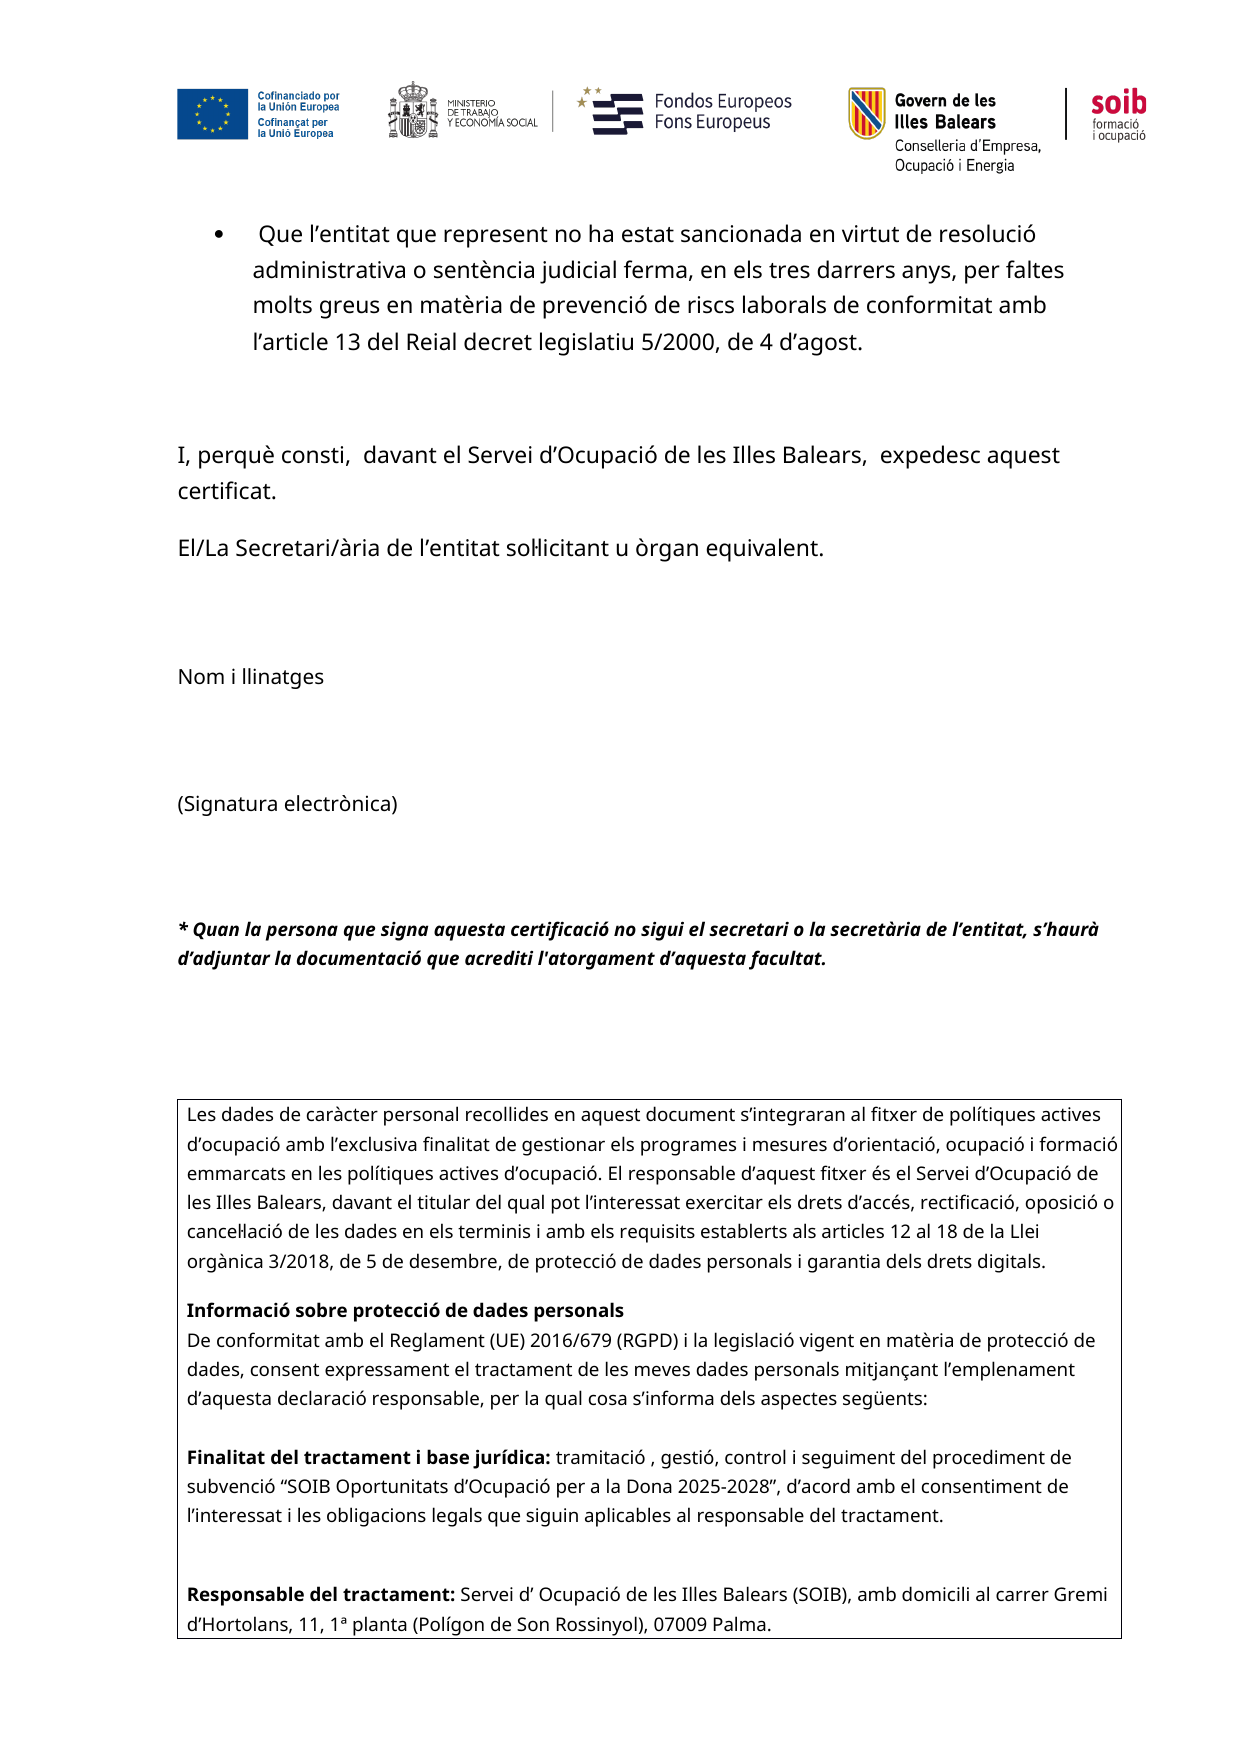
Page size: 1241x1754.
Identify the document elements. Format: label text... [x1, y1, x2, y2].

text Nom i llinatges [177, 662, 1122, 691]
text El/La Secretari/ària de l’entitat sol·licitant u òrgan equivalent. [177, 532, 1122, 563]
text Responsable del tractament: Servei d’ Ocupació de les Illes Balears (SOIB), amb domicili al carrer Gremi d’Hortolans, 11, 1ª planta (Polígon de Son Rossinyol), 07009 Palma. [178, 1578, 1121, 1638]
text I, perquè consti, davant el Servei d’Ocupació de les Illes Balears, expedesc aquest certificat. [177, 439, 1122, 506]
text Finalitat del tractament i base jurídica: tramitació , gestió, control i seguiment del procediment de subvenció “SOIB Oportunitats d’Ocupació per a la Dona 2025-2028”, d’acord amb el consentiment de l’interessat i les obligacions legals que siguin aplicables al responsable del tractament. [178, 1441, 1121, 1528]
text De conformitat amb el Reglament (UE) 2016/679 (RGPD) i la legislació vigent en matèria de protecció de dades, consent expressament el tractament de les meves dades personals mitjançant l’emplenament d’aquesta declaració responsable, per la qual cosa s’informa dels aspectes següents: [178, 1324, 1121, 1411]
text Les dades de caràcter personal recollides en aquest document s’integraran al fitxer de polítiques actives d’ocupació amb l’exclusiva finalitat de gestionar els programes i mesures d’orientació, ocupació i formació emmarcats en les polítiques actives d’ocupació. El responsable d’aquest fitxer és el Servei d’Ocupació de les Illes Balears, davant el titular del qual pot l’interessat exercitar els drets d’accés, rectificació, oposició o cancel·lació de les dades en els terminis i amb els requisits establerts als articles 12 al 18 de la Llei orgànica 3/2018, de 5 de desembre, de protecció de dades personals i garantia dels drets digitals. [178, 1100, 1121, 1273]
text * Quan la persona que signa aquesta certificació no sigui el secretari o la secretària de l’entitat, s’haurà d’adjuntar la documentació que acrediti l'atorgament d’aquesta facultat. [177, 916, 1122, 971]
picture [177, 73, 1147, 186]
text Informació sobre protecció de dades personals [178, 1295, 1121, 1323]
list Que l’entitat que represent no ha estat sancionada en virtut de resolució administrativa o sentència judicial ferma, en els tres darrers anys, per faltes molts greus en matèria de prevenció de riscs laborals de conformitat amb l’article 13 del Reial decret legislatiu 5/2000, de 4 d’agost. [215, 218, 1122, 357]
text (Signatura electrònica) [177, 789, 1122, 818]
